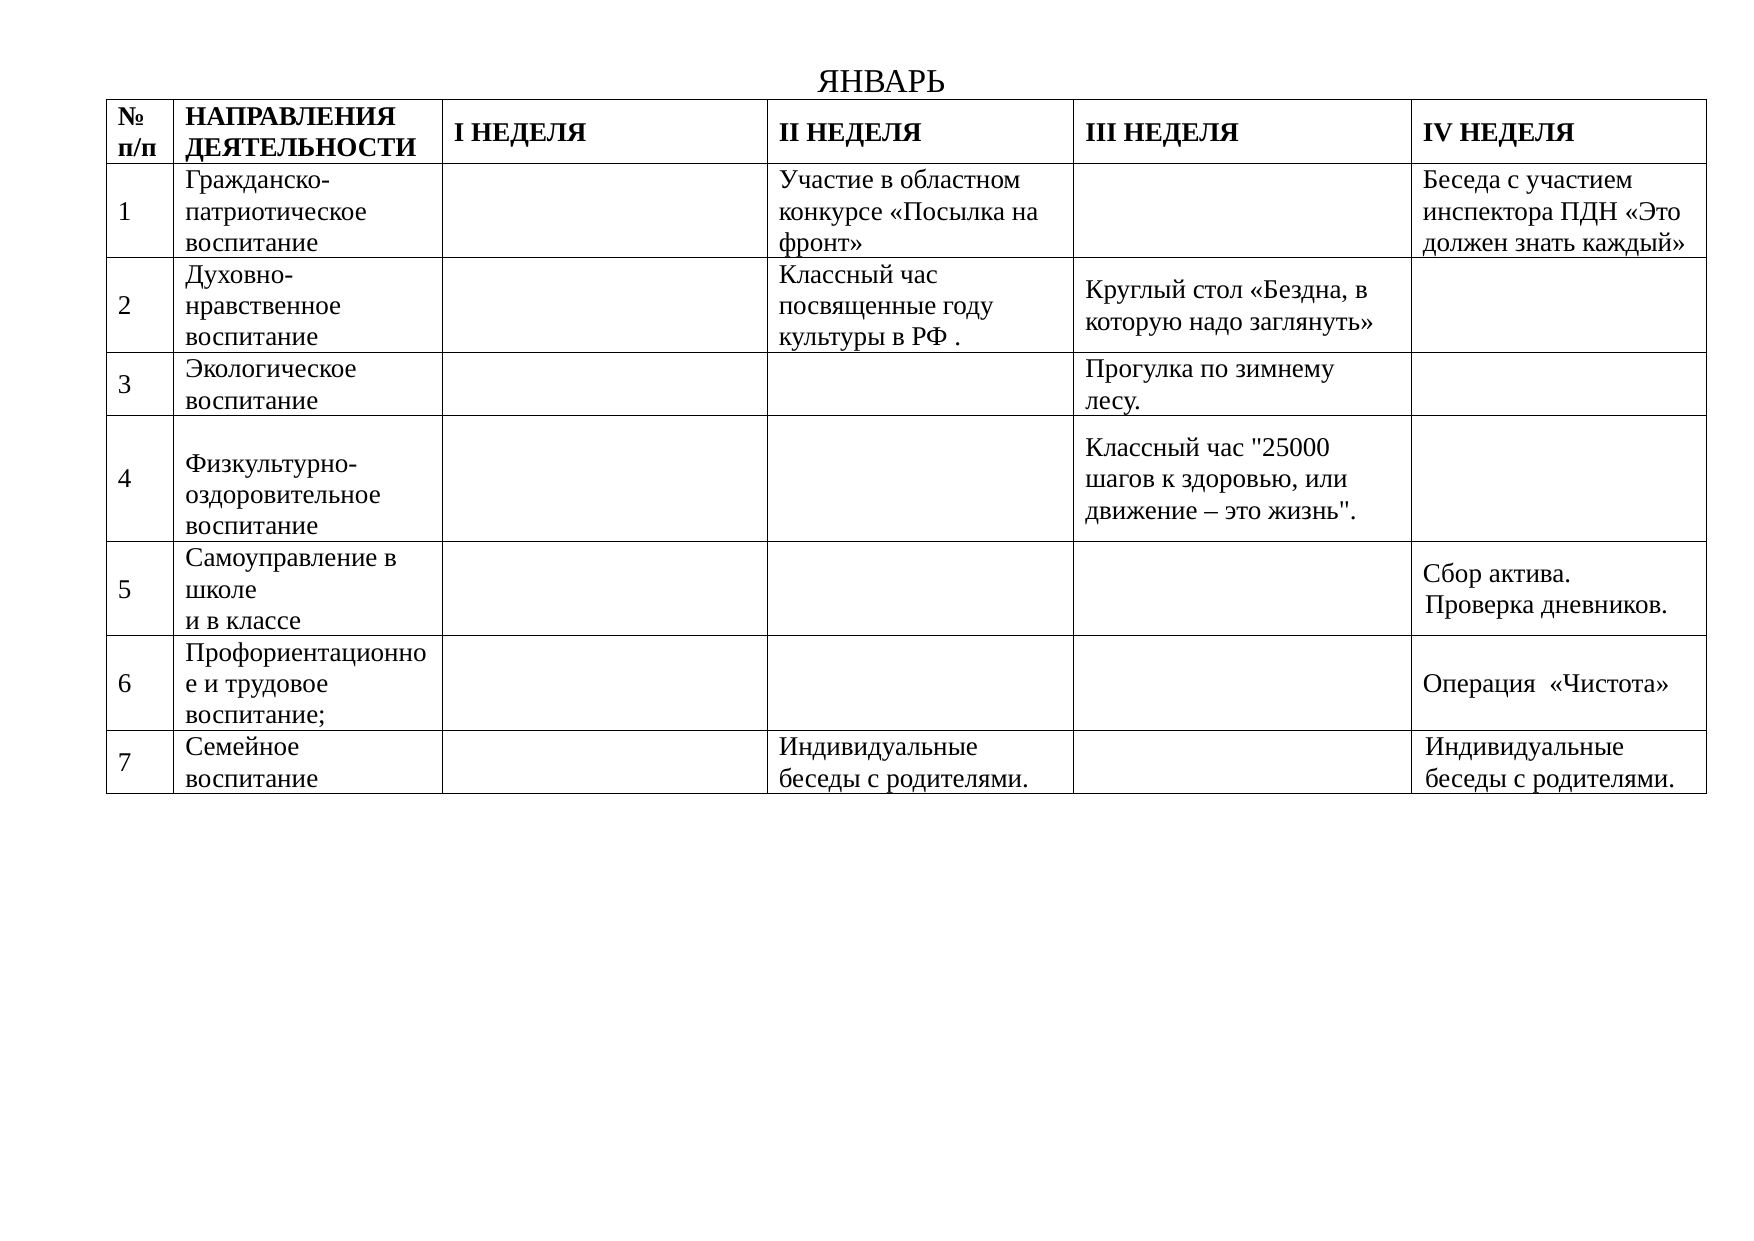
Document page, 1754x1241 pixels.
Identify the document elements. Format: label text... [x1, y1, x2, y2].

table_cell Экологическое воспитание [174, 353, 442, 415]
table_cell 7 [107, 731, 173, 793]
table_cell [1412, 258, 1706, 352]
table_cell [443, 731, 767, 793]
table_cell [1074, 164, 1411, 257]
table_cell [768, 542, 1073, 635]
table_header НАПРАВЛЕНИЯ ДЕЯТЕЛЬНОСТИ [174, 100, 442, 163]
table_cell Классный час посвященные году культуры в РФ . [768, 258, 1073, 352]
table_cell [768, 416, 1073, 541]
table_cell [443, 353, 767, 415]
table_cell 6 [107, 636, 173, 729]
table_cell 2 [107, 258, 173, 352]
table_cell 5 [107, 542, 173, 635]
table_cell [768, 353, 1073, 415]
table_header I НЕДЕЛЯ [443, 100, 767, 163]
table_cell Индивидуальные беседы с родителями. [768, 731, 1073, 793]
table_cell [443, 164, 767, 257]
table_cell 3 [107, 353, 173, 415]
table_cell Классный час "25000 шагов к здоровью, или движение – это жизнь". [1074, 416, 1411, 541]
table_cell Участие в областном конкурсе «Посылка на фронт» [768, 164, 1073, 257]
table_cell [1074, 636, 1411, 729]
table_cell [443, 416, 767, 541]
table_cell Физкультурно-оздоровительное воспитание [174, 416, 442, 541]
table_cell Профориентационное и трудовое воспитание; [174, 636, 442, 729]
table_cell Беседа с участием инспектора ПДН «Это должен знать каждый» [1412, 164, 1706, 257]
table_header II НЕДЕЛЯ [768, 100, 1073, 163]
table_cell [1412, 416, 1706, 541]
table_cell [443, 258, 767, 352]
table_cell Операция «Чистота» [1412, 636, 1706, 729]
table_cell 4 [107, 416, 173, 541]
table_cell Сбор актива. Проверка дневников. [1412, 542, 1706, 635]
table_cell Прогулка по зимнему лесу. [1074, 353, 1411, 415]
table_cell Индивидуальные беседы с родителями. [1412, 731, 1706, 793]
table_cell [443, 542, 767, 635]
table_cell Семейное воспитание [174, 731, 442, 793]
table_cell Гражданско-патриотическое воспитание [174, 164, 442, 257]
table_cell Самоуправление в школе и в классе [174, 542, 442, 635]
table_header IV НЕДЕЛЯ [1412, 100, 1706, 163]
table_cell [1074, 542, 1411, 635]
text ЯНВАРЬ [118, 61, 1636, 99]
table_header III НЕДЕЛЯ [1074, 100, 1411, 163]
table_cell Круглый стол «Бездна, в которую надо заглянуть» [1074, 258, 1411, 352]
table_cell 1 [107, 164, 173, 257]
table_cell [1074, 731, 1411, 793]
table_cell [443, 636, 767, 729]
table_header № п/п [107, 100, 173, 163]
table_cell Духовно-нравственное воспитание [174, 258, 442, 352]
table_cell [768, 636, 1073, 729]
table_cell [1412, 353, 1706, 415]
